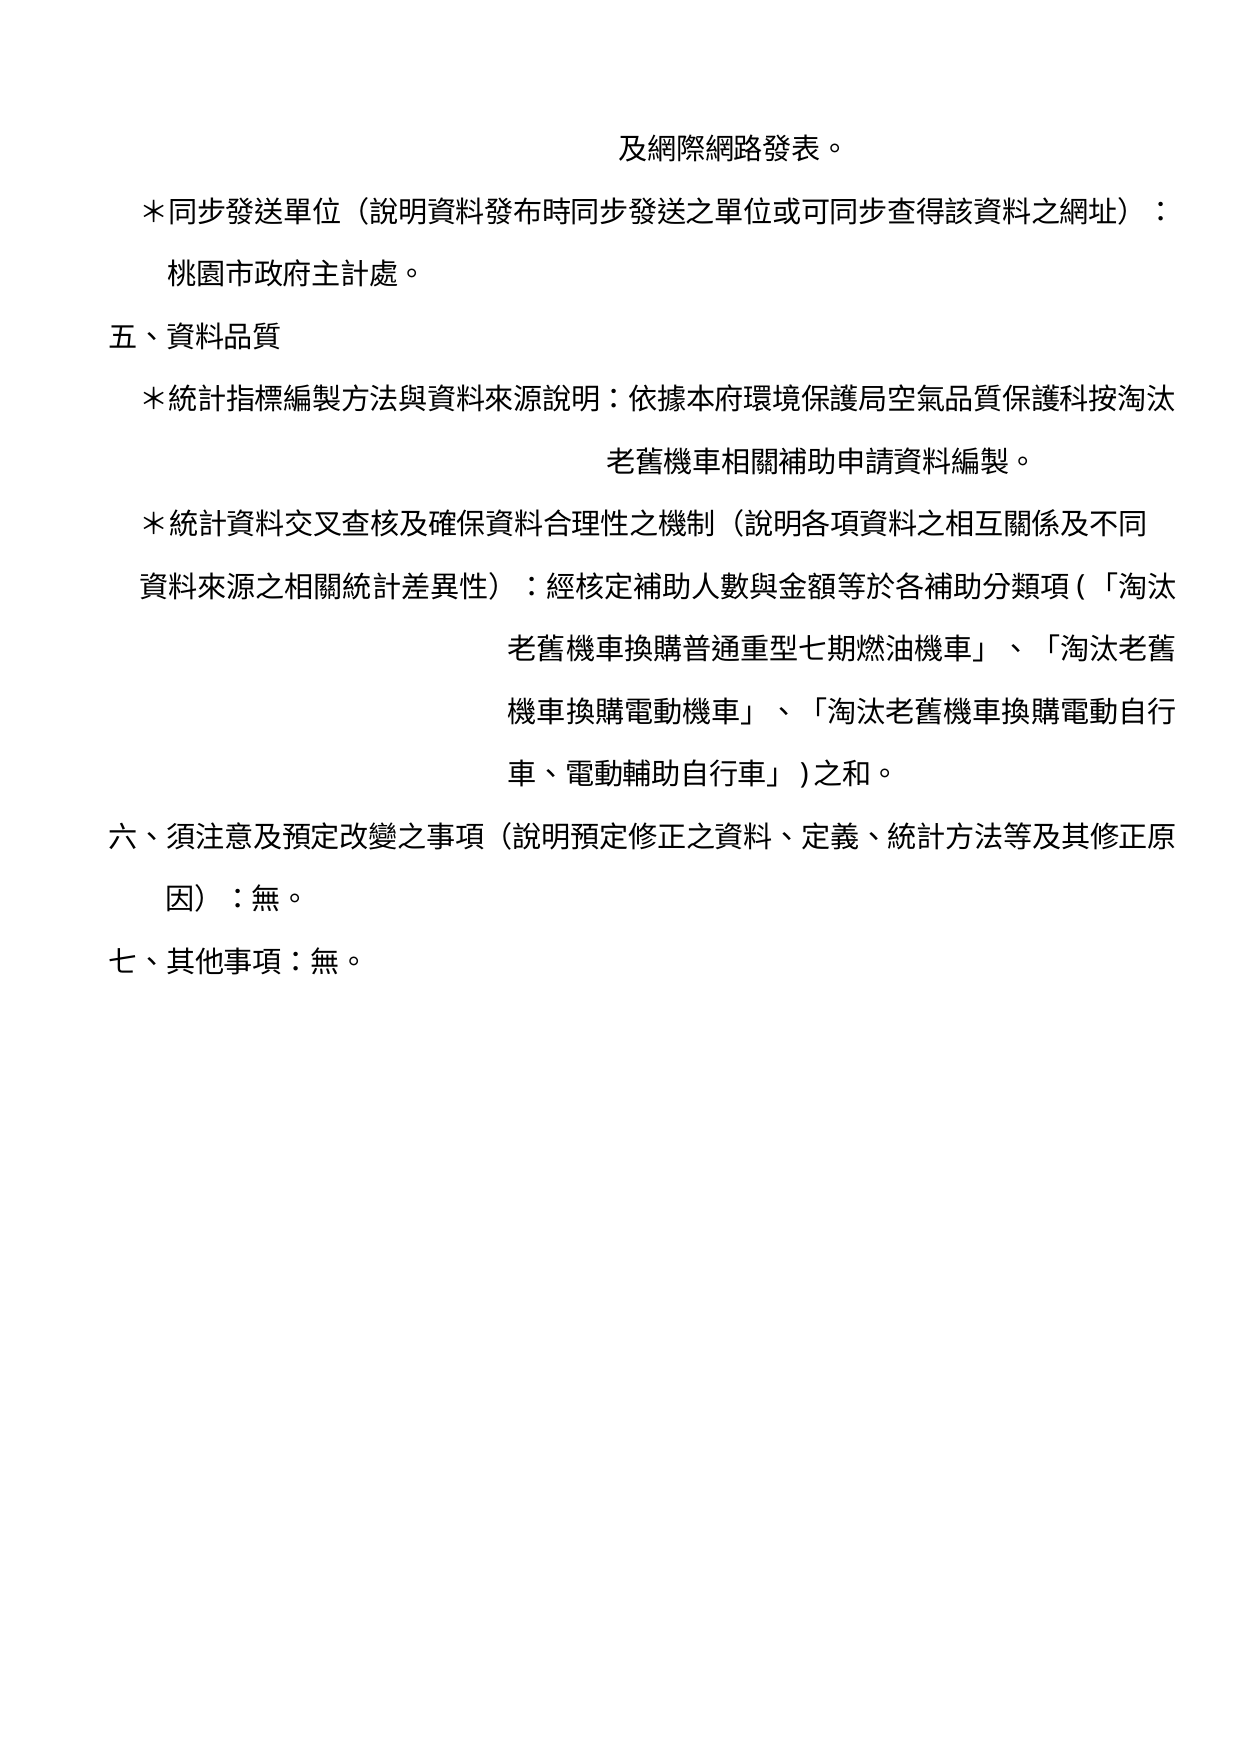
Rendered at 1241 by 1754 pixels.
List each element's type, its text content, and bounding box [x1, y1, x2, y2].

table_header 及網際網路發表。 ＊同步發送單位（說明資料發布時同步發送之單位或可同步查得該資料之網址）： 桃園市政府主計處。 五、資料品質 ＊統計指標編製方法與資料來源說明：依據本府環境保護局空氣品質保護科按淘汰老舊機車相關補助申請資料編製。 統計資料交叉查核及確保資料合理性之機制（說明各項資料之相互關係及不同 資料來源之相關統計差異性）：經核定補助人數與金額等於各補助分類項(「淘汰老舊機車換購普通重型七期燃油機車」、「淘汰老舊機車換購電動機車」、「淘汰老舊機車換購電動自行車、電動輔助自行車」)之和。 六、須注意及預定改變之事項（說明預定修正之資料、定義、統計方法等及其修正原因）：無。 七、其他事項：無。 [98, 105, 1188, 980]
